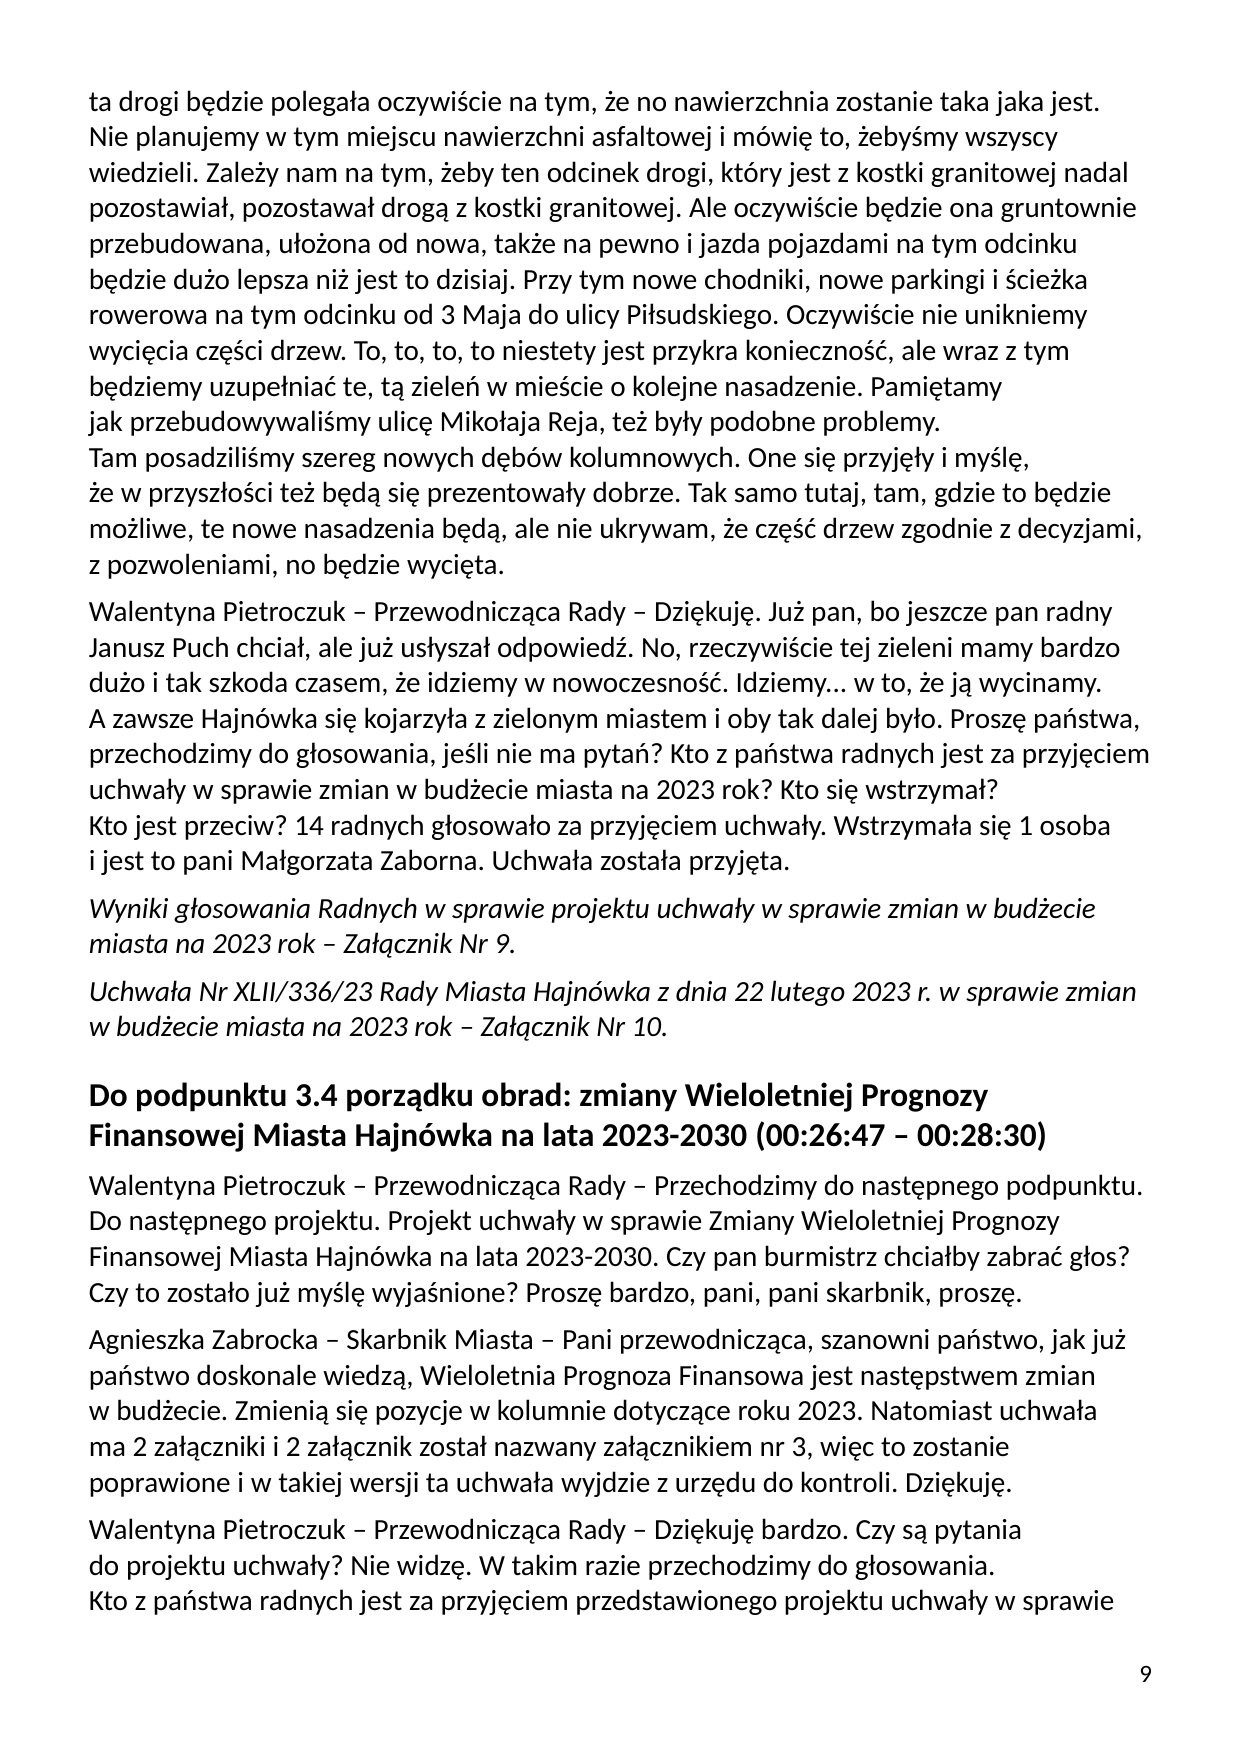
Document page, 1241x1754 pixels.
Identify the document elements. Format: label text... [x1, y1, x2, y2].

text Walentyna Pietroczuk – Przewodnicząca Rady – Dziękuję bardzo. Czy są pytania do projektu uchwały? Nie widzę. W takim razie przechodzimy do głosowania. Kto z państwa radnych jest za przyjęciem przedstawionego projektu uchwały w sprawie [88, 1511, 1152, 1618]
subtitle Do podpunktu 3.4 porządku obrad: zmiany Wieloletniej Prognozy Finansowej Miasta Hajnówka na lata 2023-2030 (00:26:47 – 00:28:30) [88, 1074, 1152, 1155]
text Walentyna Pietroczuk – Przewodnicząca Rady – Dziękuję. Już pan, bo jeszcze pan radny Janusz Puch chciał, ale już usłyszał odpowiedź. No, rzeczywiście tej zieleni mamy bardzo dużo i tak szkoda czasem, że idziemy w nowoczesność. Idziemy... w to, że ją wycinamy. A zawsze Hajnówka się kojarzyła z zielonym miastem i oby tak dalej było. Proszę państwa, przechodzimy do głosowania, jeśli nie ma pytań? Kto z państwa radnych jest za przyjęciem uchwały w sprawie zmian w budżecie miasta na 2023 rok? Kto się wstrzymał? Kto jest przeciw? 14 radnych głosowało za przyjęciem uchwały. Wstrzymała się 1 osoba i jest to pani Małgorzata Zaborna. Uchwała została przyjęta. [88, 593, 1152, 878]
text ta drogi będzie polegała oczywiście na tym, że no nawierzchnia zostanie taka jaka jest. Nie planujemy w tym miejscu nawierzchni asfaltowej i mówię to, żebyśmy wszyscy wiedzieli. Zależy nam na tym, żeby ten odcinek drogi, który jest z kostki granitowej nadal pozostawiał, pozostawał drogą z kostki granitowej. Ale oczywiście będzie ona gruntownie przebudowana, ułożona od nowa, także na pewno i jazda pojazdami na tym odcinku będzie dużo lepsza niż jest to dzisiaj. Przy tym nowe chodniki, nowe parkingi i ścieżka rowerowa na tym odcinku od 3 Maja do ulicy Piłsudskiego. Oczywiście nie unikniemy wycięcia części drzew. To, to, to, to niestety jest przykra konieczność, ale wraz z tym będziemy uzupełniać te, tą zieleń w mieście o kolejne nasadzenie. Pamiętamy jak przebudowywaliśmy ulicę Mikołaja Reja, też były podobne problemy. Tam posadziliśmy szereg nowych dębów kolumnowych. One się przyjęły i myślę, że w przyszłości też będą się prezentowały dobrze. Tak samo tutaj, tam, gdzie to będzie możliwe, te nowe nasadzenia będą, ale nie ukrywam, że część drzew zgodnie z decyzjami, z pozwoleniami, no będzie wycięta. [88, 83, 1152, 581]
text Uchwała Nr XLII/336/23 Rady Miasta Hajnówka z dnia 22 lutego 2023 r. w sprawie zmian w budżecie miasta na 2023 rok – Załącznik Nr 10. [88, 973, 1152, 1044]
text Walentyna Pietroczuk – Przewodnicząca Rady – Przechodzimy do następnego podpunktu. Do następnego projektu. Projekt uchwały w sprawie Zmiany Wieloletniej Prognozy Finansowej Miasta Hajnówka na lata 2023-2030. Czy pan burmistrz chciałby zabrać głos? Czy to zostało już myślę wyjaśnione? Proszę bardzo, pani, pani skarbnik, proszę. [88, 1167, 1152, 1309]
text Wyniki głosowania Radnych w sprawie projektu uchwały w sprawie zmian w budżecie miasta na 2023 rok – Załącznik Nr 9. [88, 890, 1152, 961]
text Agnieszka Zabrocka – Skarbnik Miasta – Pani przewodnicząca, szanowni państwo, jak już państwo doskonale wiedzą, Wieloletnia Prognoza Finansowa jest następstwem zmian w budżecie. Zmienią się pozycje w kolumnie dotyczące roku 2023. Natomiast uchwała ma 2 załączniki i 2 załącznik został nazwany załącznikiem nr 3, więc to zostanie poprawione i w takiej wersji ta uchwała wyjdzie z urzędu do kontroli. Dziękuję. [88, 1321, 1152, 1499]
